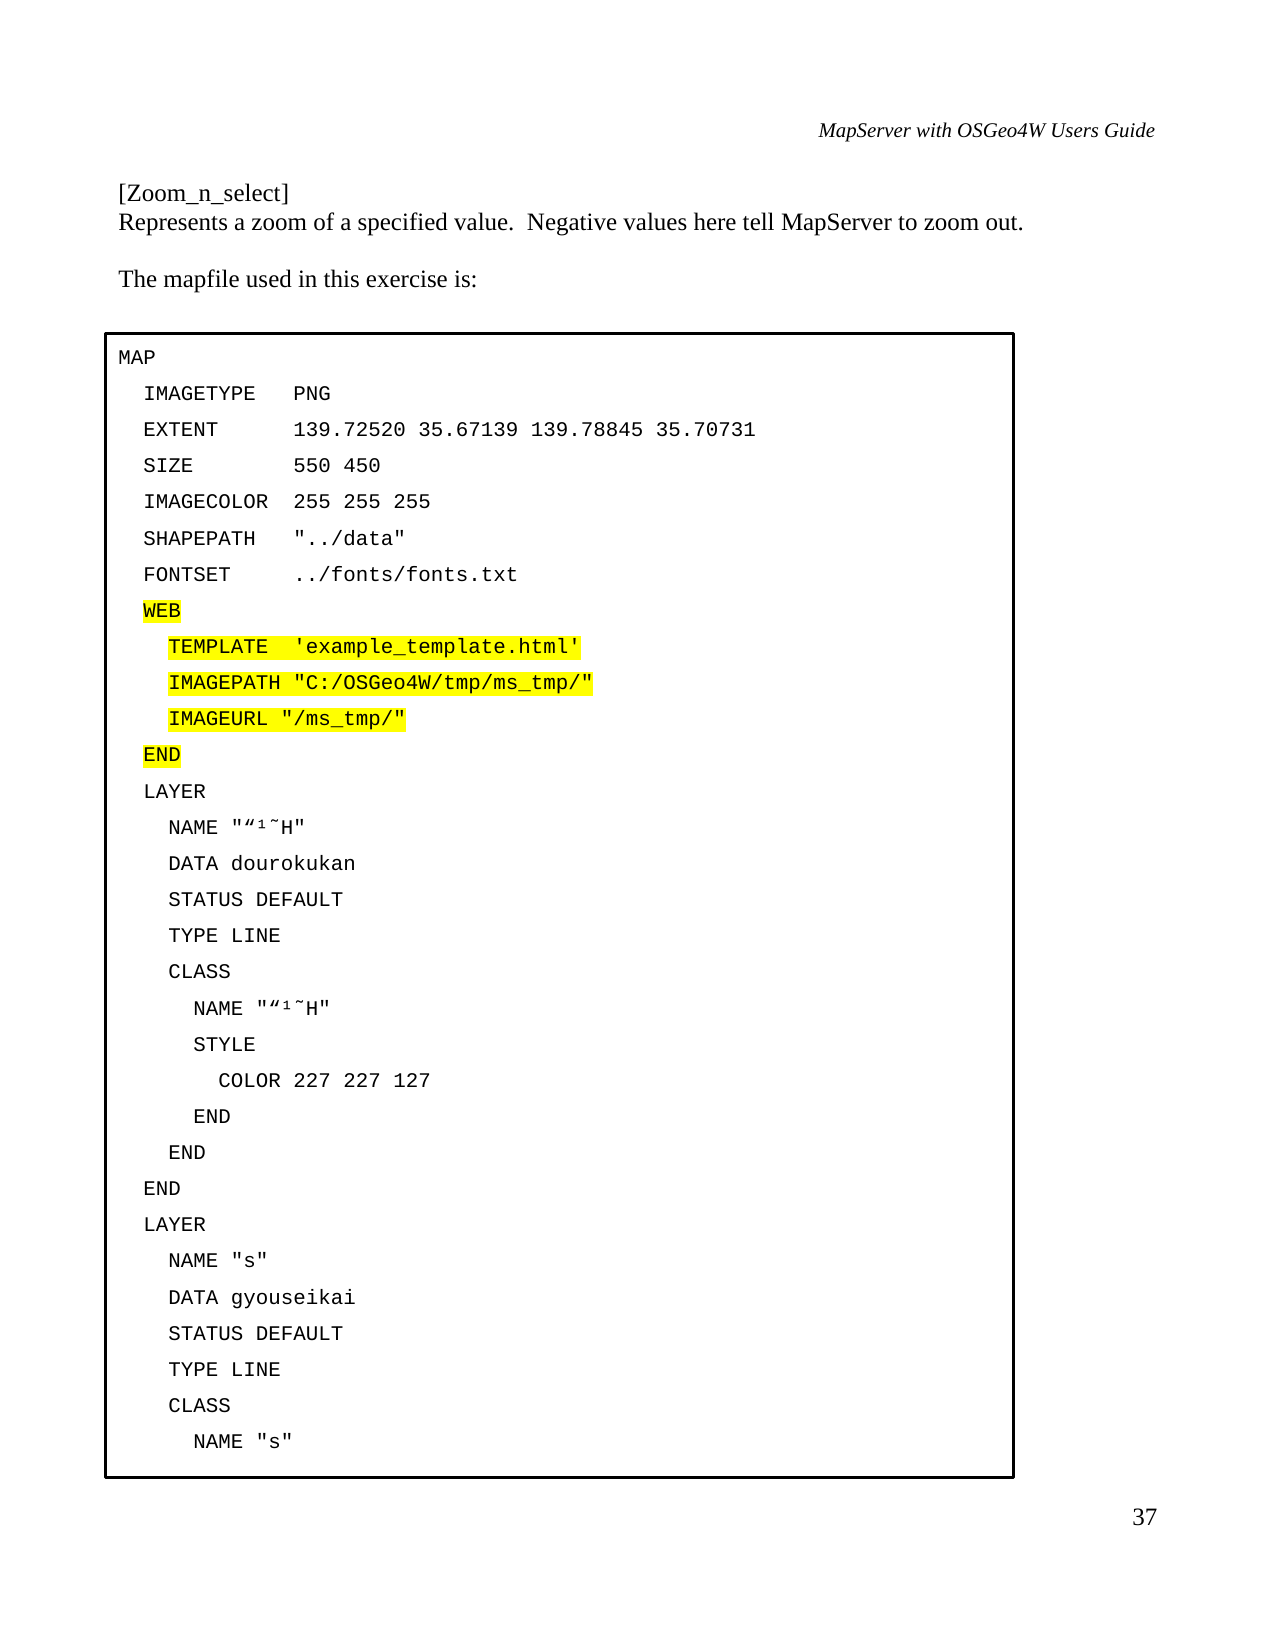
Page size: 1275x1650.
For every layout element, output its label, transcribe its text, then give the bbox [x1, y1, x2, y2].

text [1015, 347, 1157, 371]
text MAP [118, 347, 1012, 371]
text [1015, 1106, 1157, 1129]
text CLASS [118, 1395, 1012, 1419]
text [1015, 889, 1157, 913]
text [1015, 1431, 1157, 1455]
text The mapfile used in this exercise is: [118, 264, 1157, 293]
text LAYER [118, 1214, 1012, 1238]
text [1015, 1323, 1157, 1346]
text CLASS [118, 961, 1012, 985]
text [1015, 1214, 1157, 1238]
text IMAGETYPE PNG [118, 383, 1012, 407]
text [1015, 781, 1157, 804]
text SHAPEPATH "../data" [118, 528, 1012, 551]
text [1015, 925, 1157, 949]
text EXTENT 139.72520 35.67139 139.78845 35.70731 [118, 419, 1012, 443]
text [1015, 1142, 1157, 1166]
text END [118, 1142, 1012, 1166]
text IMAGEPATH "C:/OSGeo4W/tmp/ms_tmp/" [118, 672, 1012, 696]
text IMAGEURL "/ms_tmp/" [118, 708, 1012, 732]
text [1015, 1178, 1157, 1202]
text [1015, 491, 1157, 515]
text [1015, 1034, 1157, 1057]
text TYPE LINE [118, 1359, 1012, 1383]
text LAYER [118, 781, 1012, 804]
text [1015, 1070, 1157, 1093]
text STYLE [118, 1034, 1012, 1057]
text [1015, 600, 1157, 623]
text NAME "“¹˜H" [118, 817, 1012, 840]
text SIZE 550 450 [118, 455, 1012, 479]
text [1015, 419, 1157, 443]
text [1015, 744, 1157, 768]
text STATUS DEFAULT [118, 1323, 1012, 1346]
text STATUS DEFAULT [118, 889, 1012, 913]
text [1015, 564, 1157, 587]
text NAME "s­" [118, 1431, 1012, 1455]
text DATA dourokukan [118, 853, 1012, 877]
text [1015, 961, 1157, 985]
text END [118, 744, 1012, 768]
text [1015, 1287, 1157, 1310]
text NAME "s­" [118, 1251, 1012, 1274]
text [1015, 455, 1157, 479]
text [1015, 672, 1157, 696]
text TYPE LINE [118, 925, 1012, 949]
text [1015, 1395, 1157, 1419]
text [1015, 636, 1157, 660]
text [1015, 1359, 1157, 1383]
text TEMPLATE 'example_template.html' [118, 636, 1012, 660]
text COLOR 227 227 127 [118, 1070, 1012, 1093]
text FONTSET ../fonts/fonts.txt [118, 564, 1012, 587]
text [1015, 1251, 1157, 1274]
text WEB [118, 600, 1012, 623]
text [1015, 528, 1157, 551]
text IMAGECOLOR 255 255 255 [118, 491, 1012, 515]
text [1015, 853, 1157, 877]
text [1015, 383, 1157, 407]
text [1015, 708, 1157, 732]
text [1015, 997, 1157, 1021]
text NAME "“¹˜H" [118, 997, 1012, 1021]
text END [118, 1178, 1012, 1202]
text [Zoom_n_select] Represents a zoom of a specified value. Negative values here tell MapServer to zoom out. [118, 178, 1157, 236]
text [1015, 817, 1157, 840]
text DATA gyouseikai [118, 1287, 1012, 1310]
text END [118, 1106, 1012, 1129]
